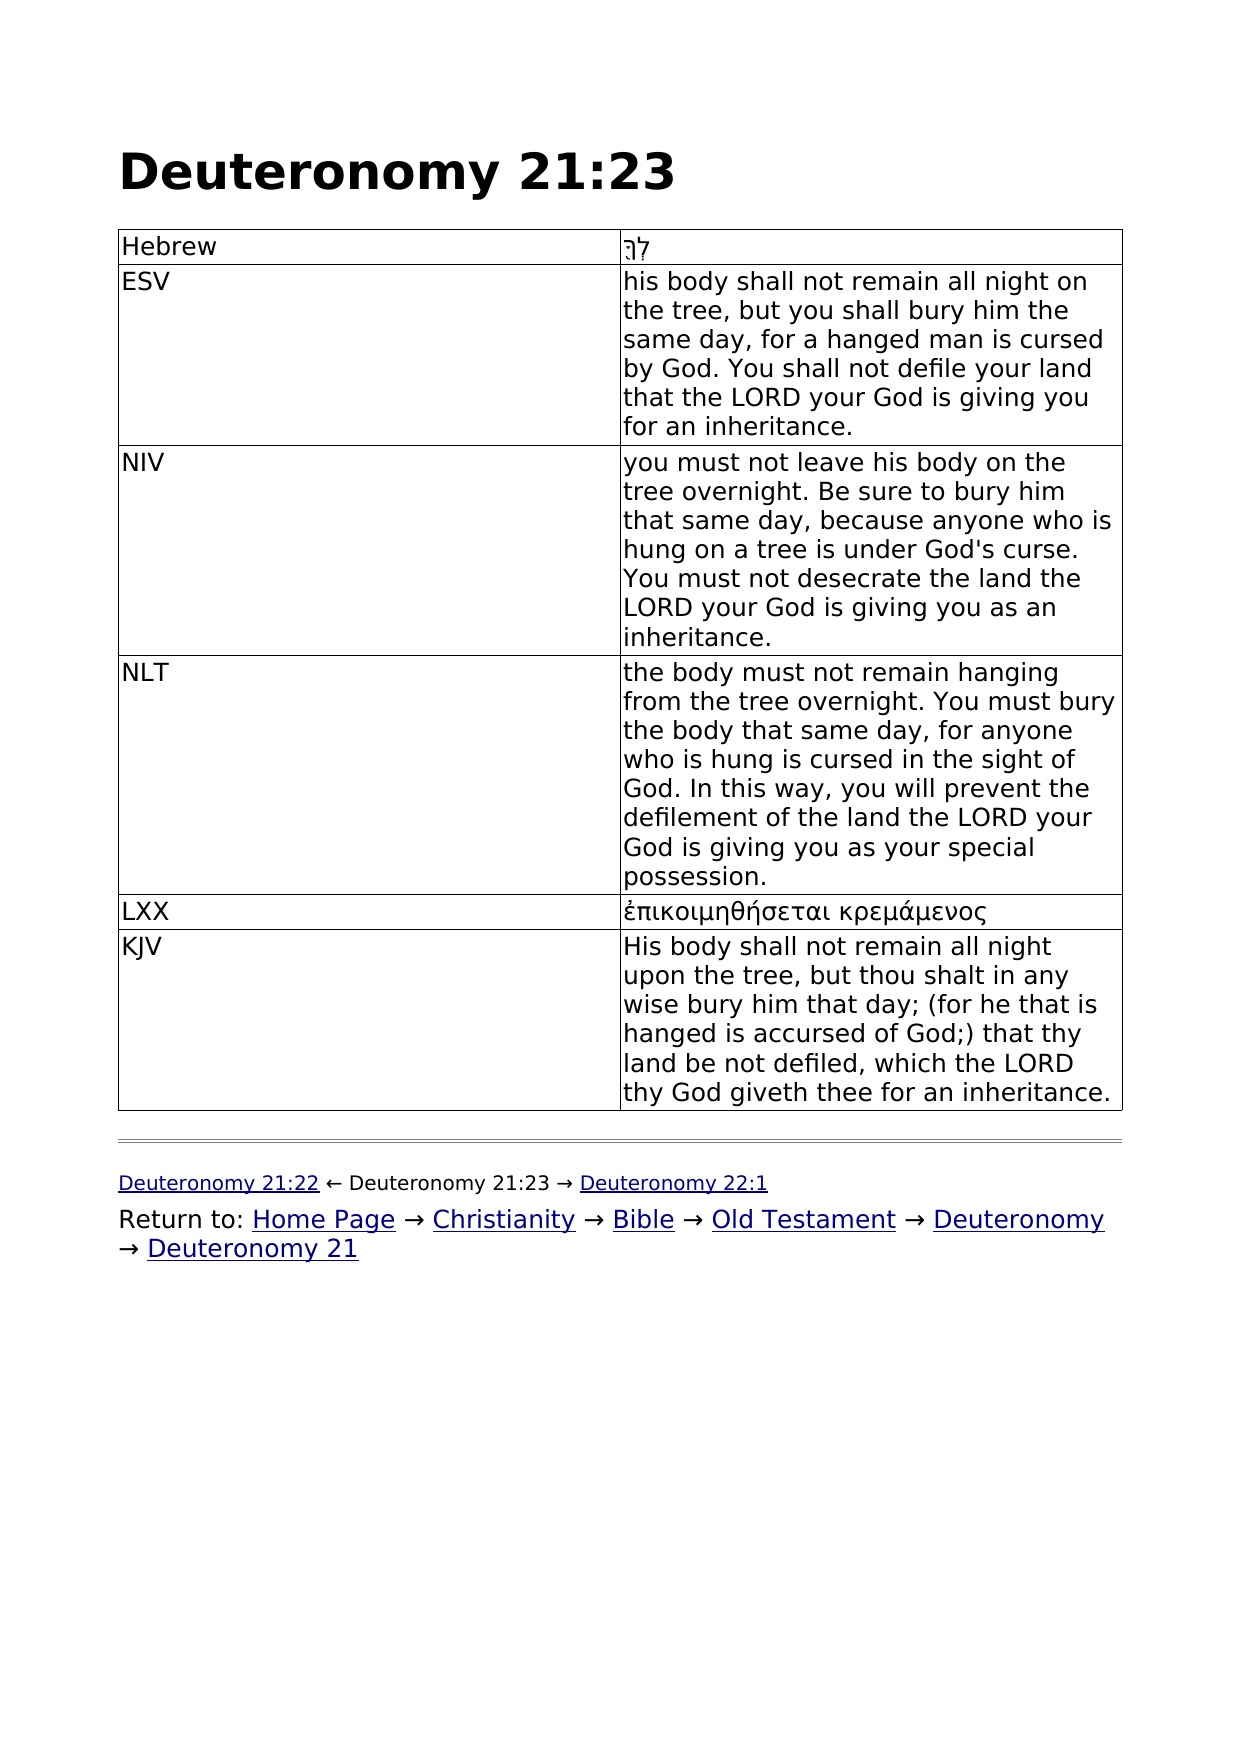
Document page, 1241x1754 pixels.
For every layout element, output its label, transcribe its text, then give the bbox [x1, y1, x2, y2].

table_cell His body shall not remain all night upon the tree, but thou shalt in any wise bury him that day; (for he that is hanged is accursed of God;) that thy land be not defiled, which the LORD thy God giveth thee for an inheritance. [621, 930, 1122, 1110]
table_cell you must not leave his body on the tree overnight. Be sure to bury him that same day, because anyone who is hung on a tree is under God's curse. You must not desecrate the land the LORD your God is giving you as an inheritance. [621, 446, 1122, 655]
table_cell his body shall not remain all night on the tree, but you shall bury him the same day, for a hanged man is cursed by God. You shall not defile your land that the LORD your God is giving you for an inheritance. [621, 265, 1122, 445]
text Deuteronomy 21:22 ← Deuteronomy 21:23 → Deuteronomy 22:1 [118, 1171, 1122, 1205]
text Return to: Home Page → Christianity → Bible → Old Testament → Deuteronomy → Deuteronomy 21 [118, 1205, 1122, 1264]
table_cell ESV [119, 265, 620, 445]
table_cell ἐπικοιμηθήσεται κρεμάμενος [621, 895, 1122, 929]
table_header Hebrew [119, 230, 620, 264]
table_cell LXX [119, 895, 620, 929]
table_header לְךָ֖ [621, 230, 1122, 264]
subtitle Deuteronomy 21:23 [118, 143, 1122, 201]
table_cell NLT [119, 656, 620, 894]
table_cell the body must not remain hanging from the tree overnight. You must bury the body that same day, for anyone who is hung is cursed in the sight of God. In this way, you will prevent the defilement of the land the LORD your God is giving you as your special possession. [621, 656, 1122, 894]
table_cell KJV [119, 930, 620, 1110]
table_cell NIV [119, 446, 620, 655]
